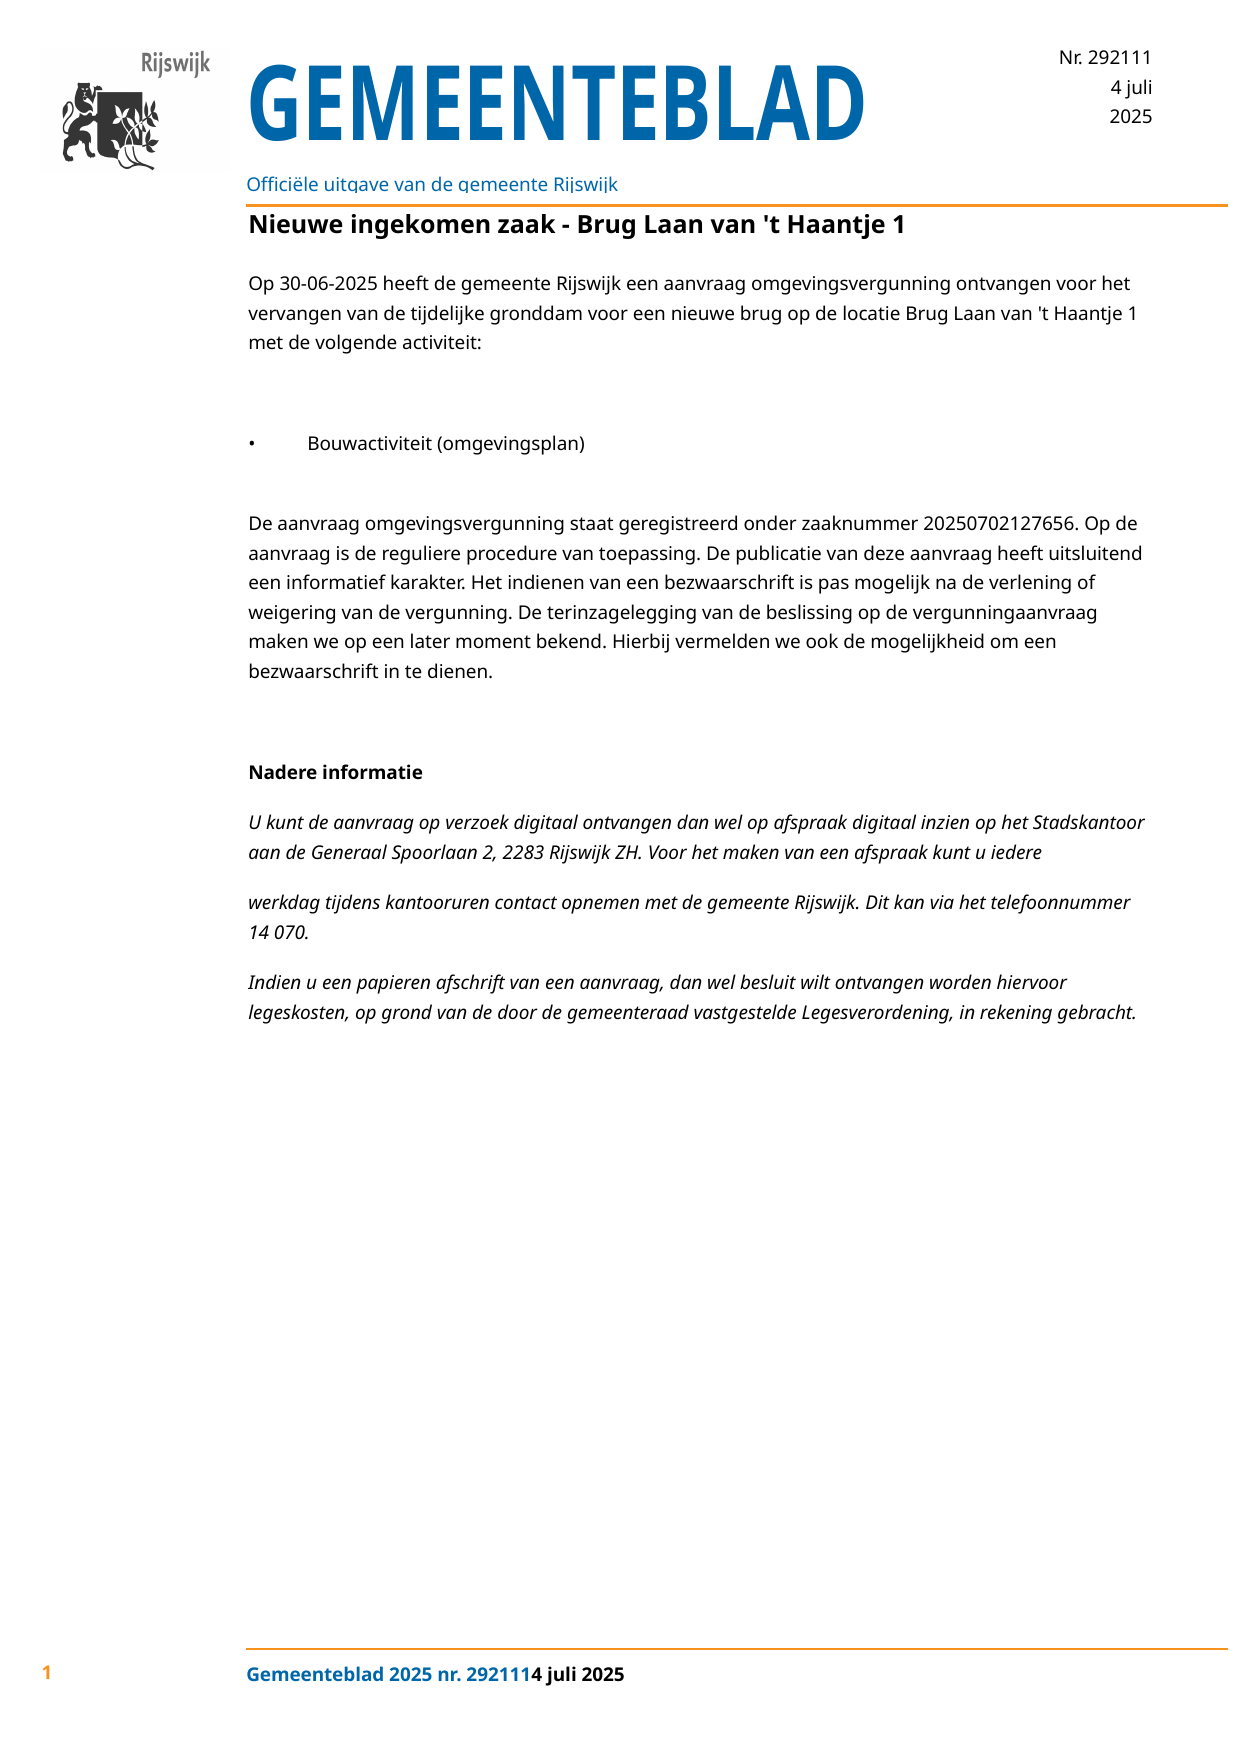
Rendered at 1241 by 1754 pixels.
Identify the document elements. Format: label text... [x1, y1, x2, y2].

text De aanvraag omgevingsvergunning staat geregistreerd onder zaaknummer 20250702127656. Op de aanvraag is de reguliere procedure van toepassing. De publicatie van deze aanvraag heeft uitsluitend een informatief karakter. Het indienen van een bezwaarschrift is pas mogelijk na de verlening of weigering van de vergunning. De terinzagelegging van de beslissing op de vergunningaanvraag maken we op een later moment bekend. Hierbij vermelden we ook de mogelijkheid om een bezwaarschrift in te dienen. [248, 510, 1152, 684]
text Indien u een papieren afschrift van een aanvraag, dan wel besluit wilt ontvangen worden hiervoor legeskosten, op grond van de door de gemeenteraad vastgestelde Legesverordening, in rekening gebracht. [248, 969, 1152, 1025]
text werkdag tijdens kantooruren contact opnemen met de gemeente Rijswijk. Dit kan via het telefoonnummer 14 070. [248, 889, 1152, 945]
text Op 30-06-2025 heeft de gemeente Rijswijk een aanvraag omgevingsvergunning ontvangen voor het vervangen van de tijdelijke gronddam voor een nieuwe brug op de locatie Brug Laan van 't Haantje 1 met de volgende activiteit: [248, 270, 1152, 355]
text U kunt de aanvraag op verzoek digitaal ontvangen dan wel op afspraak digitaal inzien op het Stadskantoor aan de Generaal Spoorlaan 2, 2283 Rijswijk ZH. Voor het maken van een afspraak kunt u iedere [248, 809, 1152, 865]
text Nadere informatie [248, 759, 1152, 785]
text Nieuwe ingekomen zaak - Brug Laan van 't Haantje 1 [248, 207, 1152, 241]
picture [41, 47, 231, 172]
list Bouwactiviteit (omgevingsplan) [248, 430, 1152, 456]
